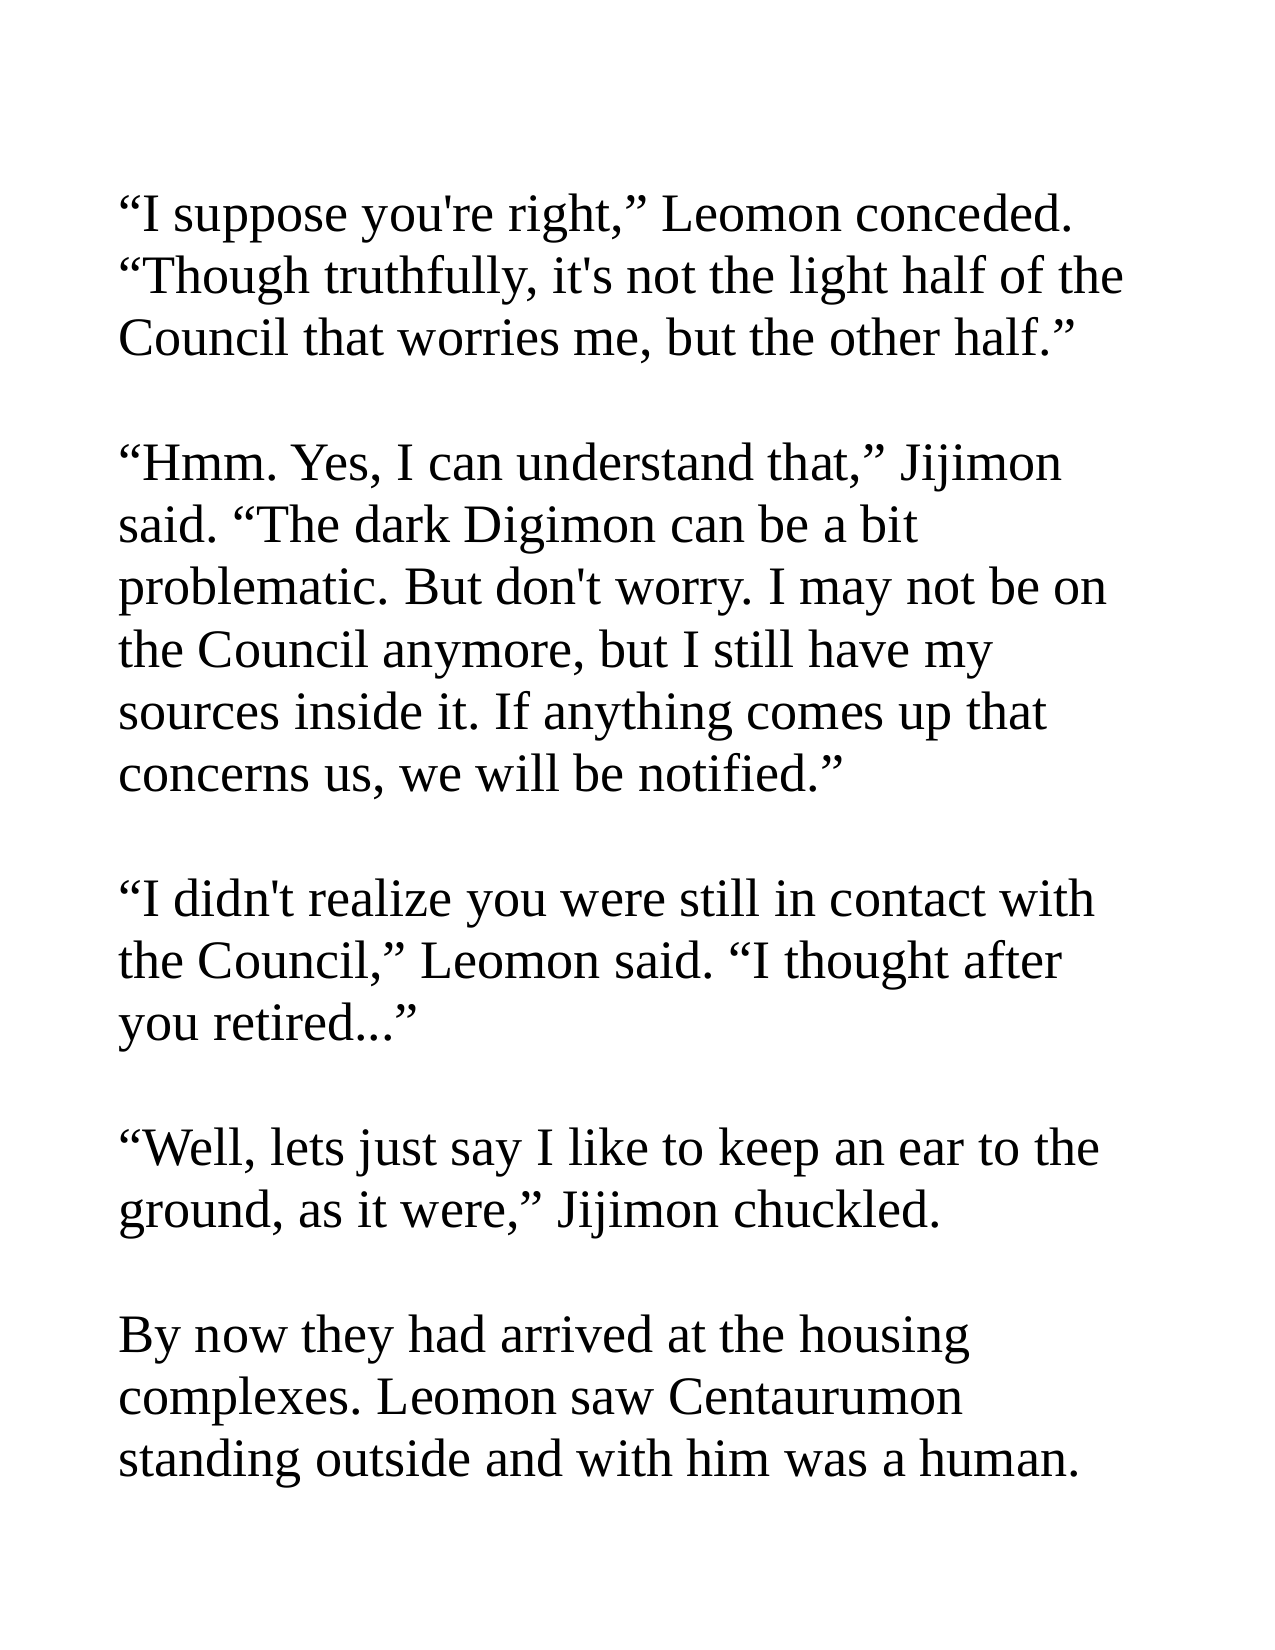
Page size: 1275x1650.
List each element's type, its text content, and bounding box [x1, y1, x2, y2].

text “Hmm. Yes, I can understand that,” Jijimon said. “The dark Digimon can be a bit problematic. But don't worry. I may not be on the Council anymore, but I still have my sources inside it. If anything comes up that concerns us, we will be notified.” [118, 429, 1157, 803]
text By now they had arrived at the housing complexes. Leomon saw Centaurumon standing outside and with him was a human. [118, 1302, 1157, 1488]
text “Well, lets just say I like to keep an ear to the ground, as it were,” Jijimon chuckled. [118, 1115, 1157, 1239]
text “I didn't realize you were still in contact with the Council,” Leomon said. “I thought after you retired...” [118, 866, 1157, 1052]
text “I suppose you're right,” Leomon conceded. “Though truthfully, it's not the light half of the Council that worries me, but the other half.” [118, 180, 1157, 367]
